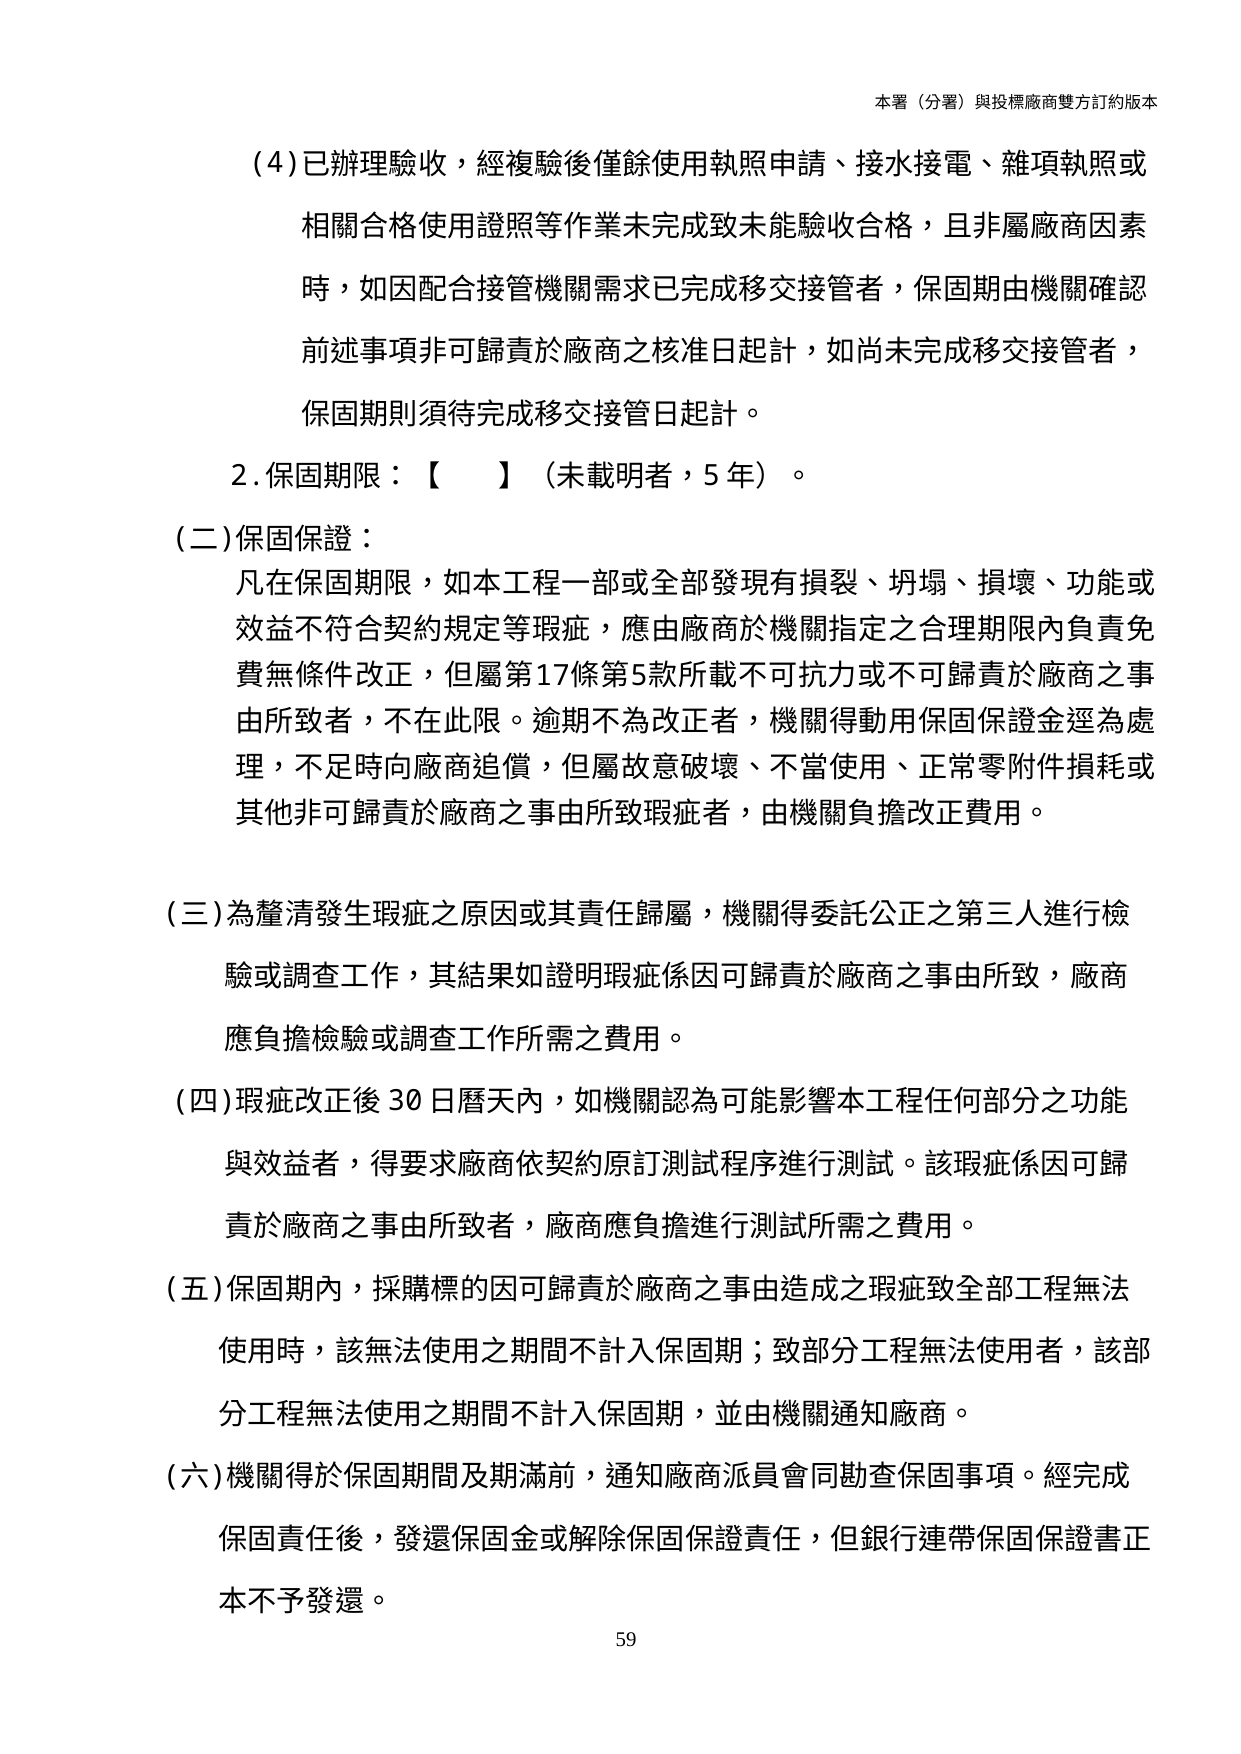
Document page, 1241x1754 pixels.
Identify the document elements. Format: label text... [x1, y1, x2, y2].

table_cell [160, 432, 203, 495]
table_cell (三)為釐清發生瑕疵之原因或其責任歸屬，機關得委託公正之第三人進行檢驗或調查工作，其結果如證明瑕疵係因可歸責於廠商之事由所致，廠商應負擔檢驗或調查工作所需之費用。 [160, 832, 1168, 1057]
table_cell [117, 120, 160, 432]
table_cell [160, 120, 203, 432]
table_cell (4)已辦理驗收，經複驗後僅餘使用執照申請、接水接電、雜項執照或相關合格使用證照等作業未完成致未能驗收合格，且非屬廠商因素時，如因配合接管機關需求已完成移交接管者，保固期由機關確認前述事項非可歸責於廠商之核准日起計，如尚未完成移交接管者，保固期則須待完成移交接管日起計。 [247, 120, 1168, 432]
table_cell [117, 495, 160, 832]
table_cell [117, 832, 160, 1057]
table_cell 2.保固期限：【 】（未載明者，5年）。 [203, 432, 1168, 495]
table_cell (二)保固保證： 凡在保固期限，如本工程一部或全部發現有損裂、坍塌、損壞、功能或效益不符合契約規定等瑕疵，應由廠商於機關指定之合理期限內負責免費無條件改正，但屬第17條第5款所載不可抗力或不可歸責於廠商之事由所致者，不在此限。逾期不為改正者，機關得動用保固保證金逕為處理，不足時向廠商追償，但屬故意破壞、不當使用、正常零附件損耗或其他非可歸責於廠商之事由所致瑕疵者，由機關負擔改正費用。 [160, 495, 1168, 832]
table_cell (五)保固期內，採購標的因可歸責於廠商之事由造成之瑕疵致全部工程無法使用時，該無法使用之期間不計入保固期；致部分工程無法使用者，該部分工程無法使用之期間不計入保固期，並由機關通知廠商。 [160, 1245, 1168, 1432]
table_cell [117, 432, 160, 495]
table_cell (六)機關得於保固期間及期滿前，通知廠商派員會同勘查保固事項。經完成保固責任後，發還保固金或解除保固保證責任，但銀行連帶保固保證書正本不予發還。 [160, 1432, 1168, 1620]
table_cell [117, 1245, 160, 1432]
table_cell (四)瑕疵改正後30日曆天內，如機關認為可能影響本工程任何部分之功能與效益者，得要求廠商依契約原訂測試程序進行測試。該瑕疵係因可歸責於廠商之事由所致者，廠商應負擔進行測試所需之費用。 [160, 1057, 1168, 1245]
table_cell [203, 120, 247, 432]
table_cell [117, 1057, 160, 1245]
table_cell [117, 1432, 160, 1620]
